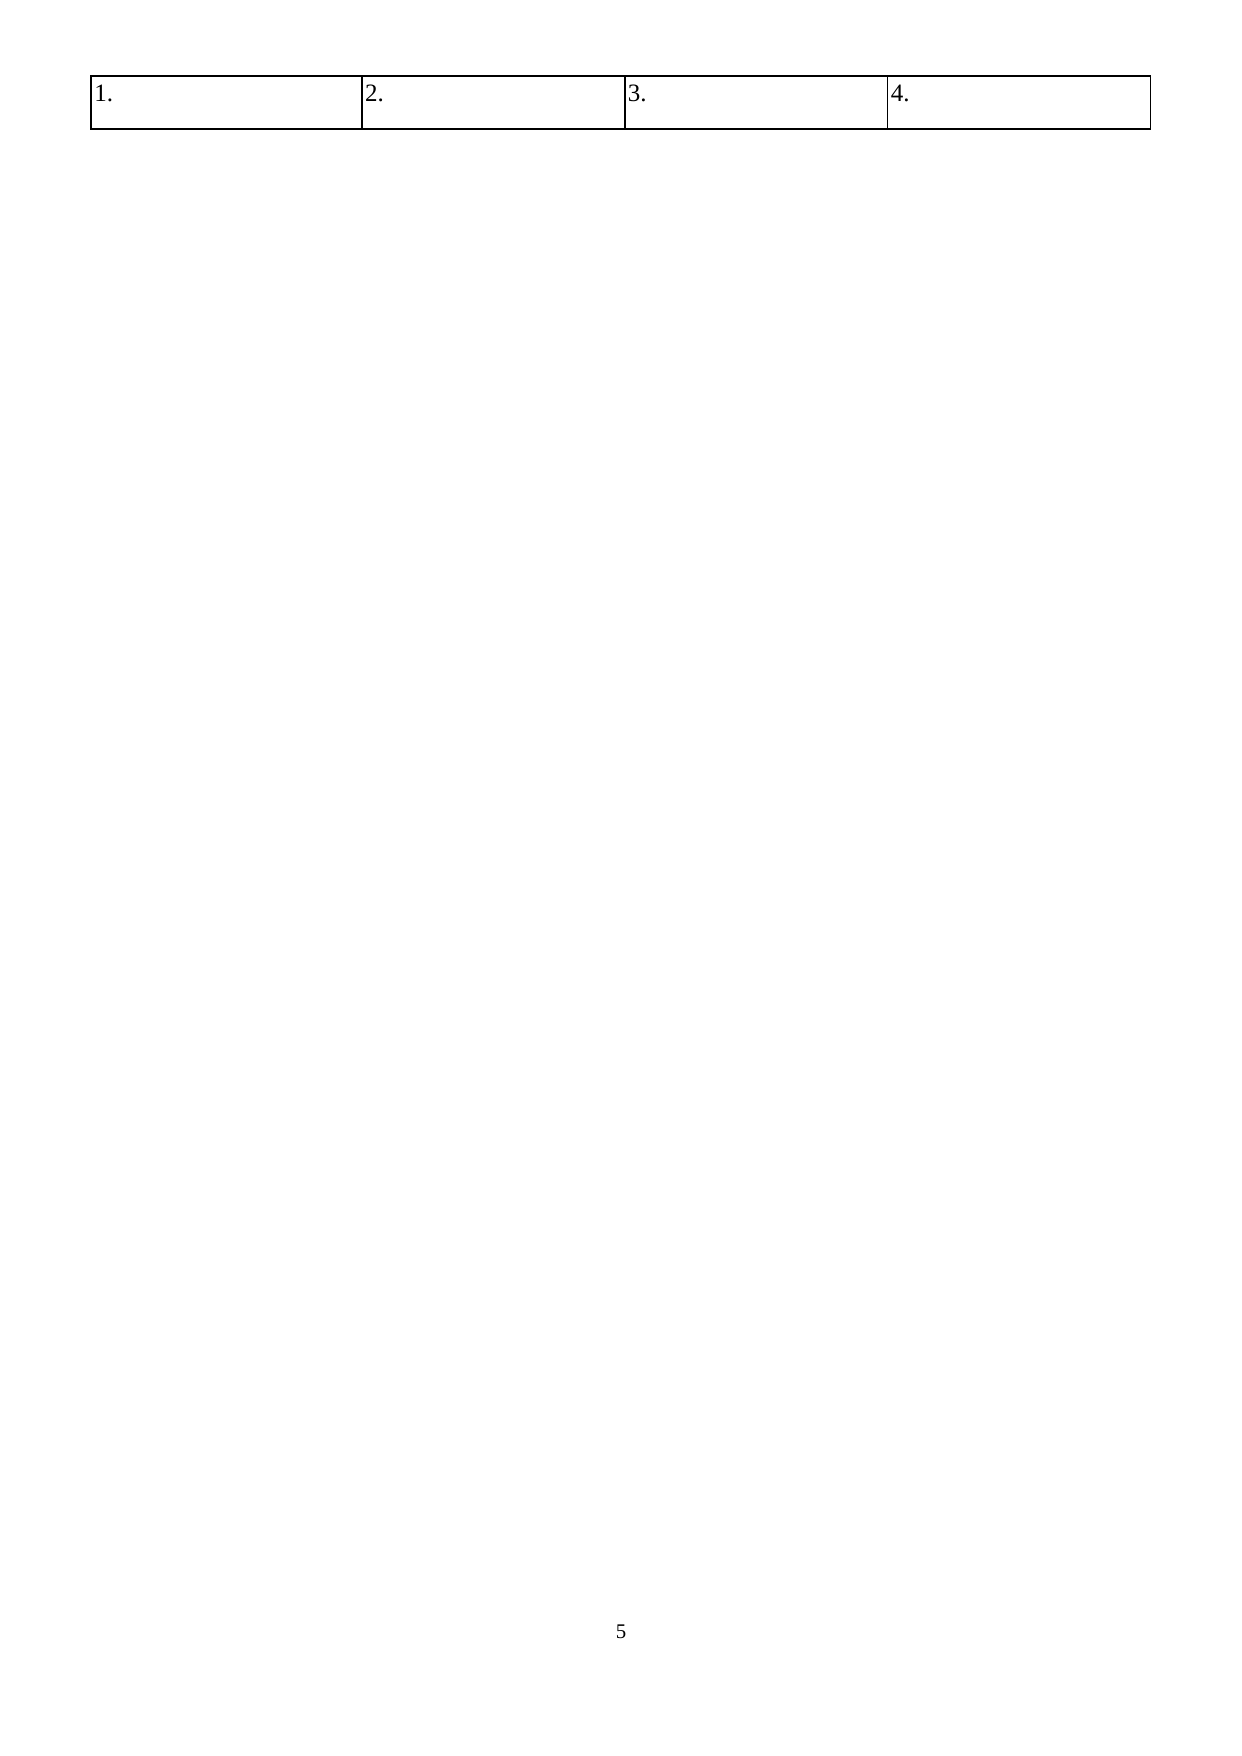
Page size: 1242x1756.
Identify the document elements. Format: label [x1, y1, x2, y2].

table_header [92, 77, 361, 128]
table_header [363, 77, 624, 128]
table_header [888, 77, 1150, 128]
table_header [626, 77, 887, 128]
